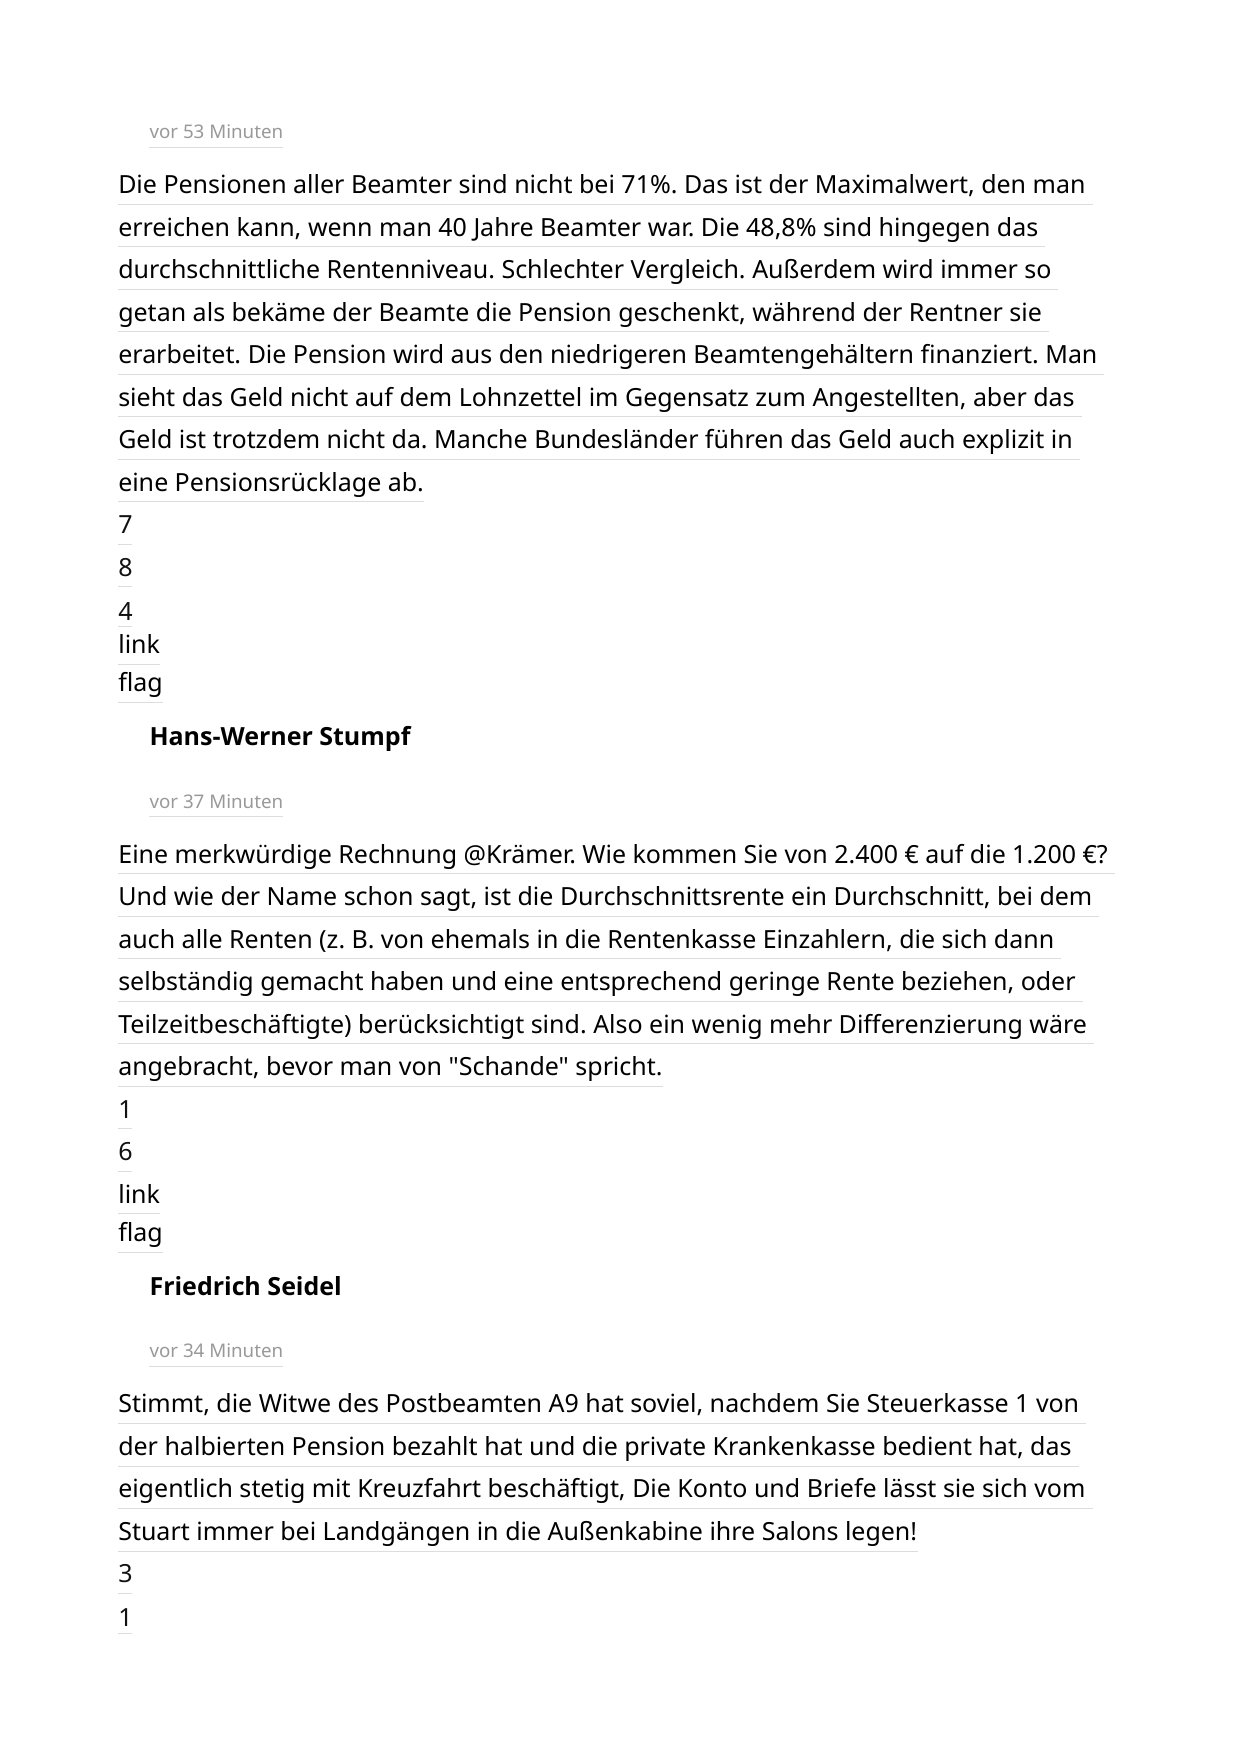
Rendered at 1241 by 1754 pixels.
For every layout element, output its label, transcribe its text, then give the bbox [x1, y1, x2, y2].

text Hans-Werner Stumpf [149, 719, 1122, 753]
text Eine merkwürdige Rechnung @Krämer. Wie kommen Sie von 2.400 € auf die 1.200 €? Und wie der Name schon sagt, ist die Durchschnittsrente ein Durchschnitt, bei dem auch alle Renten (z. B. von ehemals in die Rentenkasse Einzahlern, die sich dann selbständig gemacht haben und eine entsprechend geringe Rente beziehen, oder Teilzeitbeschäftigte) berücksichtigt sind. Also ein wenig mehr Differenzierung wäre angebracht, bevor man von "Schande" spricht. [118, 837, 1122, 1087]
text vor 34 Minuten [149, 1338, 1117, 1367]
text Die Pensionen aller Beamter sind nicht bei 71%. Das ist der Maximalwert, den man erreichen kann, wenn man 40 Jahre Beamter war. Die 48,8% sind hingegen das durchschnittliche Rentenniveau. Schlechter Vergleich. Außerdem wird immer so getan als bekäme der Beamte die Pension geschenkt, während der Rentner sie erarbeitet. Die Pension wird aus den niedrigeren Beamtengehältern finanziert. Man sieht das Geld nicht auf dem Lohnzettel im Gegensatz zum Angestellten, aber das Geld ist trotzdem nicht da. Manche Bundesländer führen das Geld auch explizit in eine Pensionsrücklage ab. [118, 167, 1122, 502]
text 8 [118, 549, 1122, 587]
text 4 [118, 592, 1122, 627]
text 1 [118, 1092, 1122, 1129]
text flag [118, 1214, 1122, 1253]
text 3 [118, 1556, 1122, 1594]
text vor 37 Minuten [149, 788, 1117, 817]
text 6 [118, 1134, 1122, 1172]
text 1 [118, 1599, 1122, 1634]
text Friedrich Seidel [149, 1268, 1122, 1302]
text flag [118, 665, 1122, 703]
text vor 53 Minuten [149, 118, 1117, 148]
text link [118, 627, 1122, 665]
text link [118, 1177, 1122, 1214]
text 7 [118, 507, 1122, 545]
text Stimmt, die Witwe des Postbeamten A9 hat soviel, nachdem Sie Steuerkasse 1 von der halbierten Pension bezahlt hat und die private Krankenkasse bedient hat, das eigentlich stetig mit Kreuzfahrt beschäftigt, Die Konto und Briefe lässt sie sich vom Stuart immer bei Landgängen in die Außenkabine ihre Salons legen! [118, 1386, 1122, 1552]
